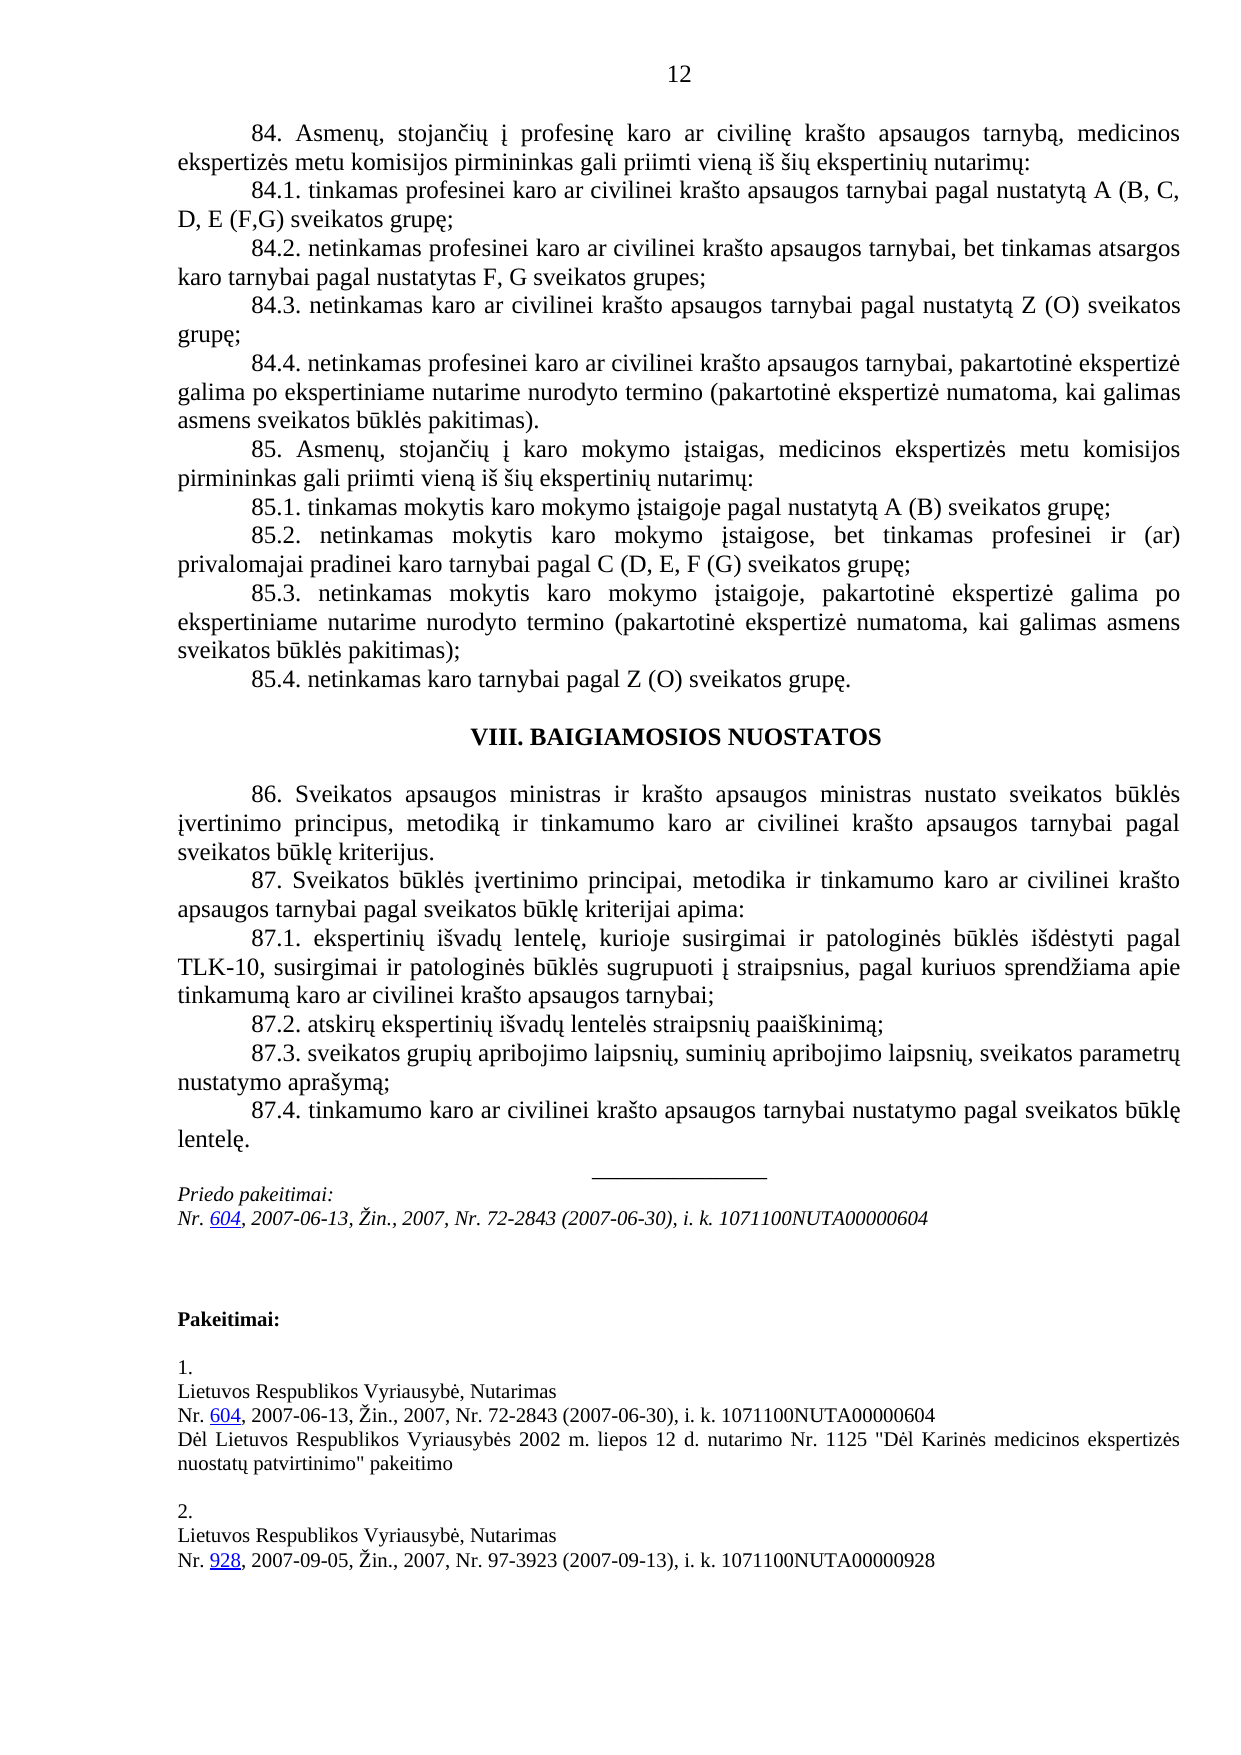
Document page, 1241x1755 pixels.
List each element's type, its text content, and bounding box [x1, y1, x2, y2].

text VIII. BAIGIAMOSIOS NUOSTATOS [177, 722, 1181, 751]
text Pakeitimai: [177, 1307, 1181, 1331]
text 84.1. tinkamas profesinei karo ar civilinei krašto apsaugos tarnybai pagal nustatytą A (B, C, D, E (F,G) sveikatos grupę; [177, 176, 1181, 233]
text 87. Sveikatos būklės įvertinimo principai, metodika ir tinkamumo karo ar civilinei krašto apsaugos tarnybai pagal sveikatos būklę kriterijai apima: [177, 866, 1181, 923]
text 84.4. netinkamas profesinei karo ar civilinei krašto apsaugos tarnybai, pakartotinė ekspertizė galima po ekspertiniame nutarime nurodyto termino (pakartotinė ekspertizė numatoma, kai galimas asmens sveikatos būklės pakitimas). [177, 348, 1181, 434]
text 84.3. netinkamas karo ar civilinei krašto apsaugos tarnybai pagal nustatytą Z (O) sveikatos grupę; [177, 291, 1181, 348]
text 2. [177, 1499, 1181, 1523]
text 85.2. netinkamas mokytis karo mokymo įstaigose, bet tinkamas profesinei ir (ar) privalomajai pradinei karo tarnybai pagal C (D, E, F (G) sveikatos grupę; [177, 521, 1181, 578]
text 87.2. atskirų ekspertinių išvadų lentelės straipsnių paaiškinimą; [177, 1009, 1181, 1038]
text Lietuvos Respublikos Vyriausybė, Nutarimas [177, 1379, 1181, 1403]
text 85.4. netinkamas karo tarnybai pagal Z (O) sveikatos grupę. [177, 664, 1181, 693]
text Lietuvos Respublikos Vyriausybė, Nutarimas [177, 1523, 1181, 1547]
text Nr. 604, 2007-06-13, Žin., 2007, Nr. 72-2843 (2007-06-30), i. k. 1071100NUTA00000604 [177, 1403, 1181, 1427]
text 87.4. tinkamumo karo ar civilinei krašto apsaugos tarnybai nustatymo pagal sveikatos būklę lentelę. [177, 1096, 1181, 1153]
text 1. [177, 1355, 1181, 1379]
text 85.3. netinkamas mokytis karo mokymo įstaigoje, pakartotinė ekspertizė galima po ekspertiniame nutarime nurodyto termino (pakartotinė ekspertizė numatoma, kai galimas asmens sveikatos būklės pakitimas); [177, 578, 1181, 664]
text 84.2. netinkamas profesinei karo ar civilinei krašto apsaugos tarnybai, bet tinkamas atsargos karo tarnybai pagal nustatytas F, G sveikatos grupes; [177, 233, 1181, 291]
text 87.3. sveikatos grupių apribojimo laipsnių, suminių apribojimo laipsnių, sveikatos parametrų nustatymo aprašymą; [177, 1038, 1181, 1096]
text 87.1. ekspertinių išvadų lentelę, kurioje susirgimai ir patologinės būklės išdėstyti pagal TLK-10, susirgimai ir patologinės būklės sugrupuoti į straipsnius, pagal kuriuos sprendžiama apie tinkamumą karo ar civilinei krašto apsaugos tarnybai; [177, 923, 1181, 1009]
text Nr. 604, 2007-06-13, Žin., 2007, Nr. 72-2843 (2007-06-30), i. k. 1071100NUTA00000604 [177, 1206, 1181, 1230]
text ______________ [177, 1153, 1181, 1182]
text Dėl Lietuvos Respublikos Vyriausybės 2002 m. liepos 12 d. nutarimo Nr. 1125 "Dėl Karinės medicinos ekspertizės nuostatų patvirtinimo" pakeitimo [177, 1427, 1181, 1475]
text 85.1. tinkamas mokytis karo mokymo įstaigoje pagal nustatytą A (B) sveikatos grupę; [177, 492, 1181, 521]
text 85. Asmenų, stojančių į karo mokymo įstaigas, medicinos ekspertizės metu komisijos pirmininkas gali priimti vieną iš šių ekspertinių nutarimų: [177, 434, 1181, 492]
text 86. Sveikatos apsaugos ministras ir krašto apsaugos ministras nustato sveikatos būklės įvertinimo principus, metodiką ir tinkamumo karo ar civilinei krašto apsaugos tarnybai pagal sveikatos būklę kriterijus. [177, 779, 1181, 866]
text Priedo pakeitimai: [177, 1182, 1181, 1206]
text Nr. 928, 2007-09-05, Žin., 2007, Nr. 97-3923 (2007-09-13), i. k. 1071100NUTA00000928 [177, 1547, 1181, 1572]
text 84. Asmenų, stojančių į profesinę karo ar civilinę krašto apsaugos tarnybą, medicinos ekspertizės metu komisijos pirmininkas gali priimti vieną iš šių ekspertinių nutarimų: [177, 118, 1181, 176]
